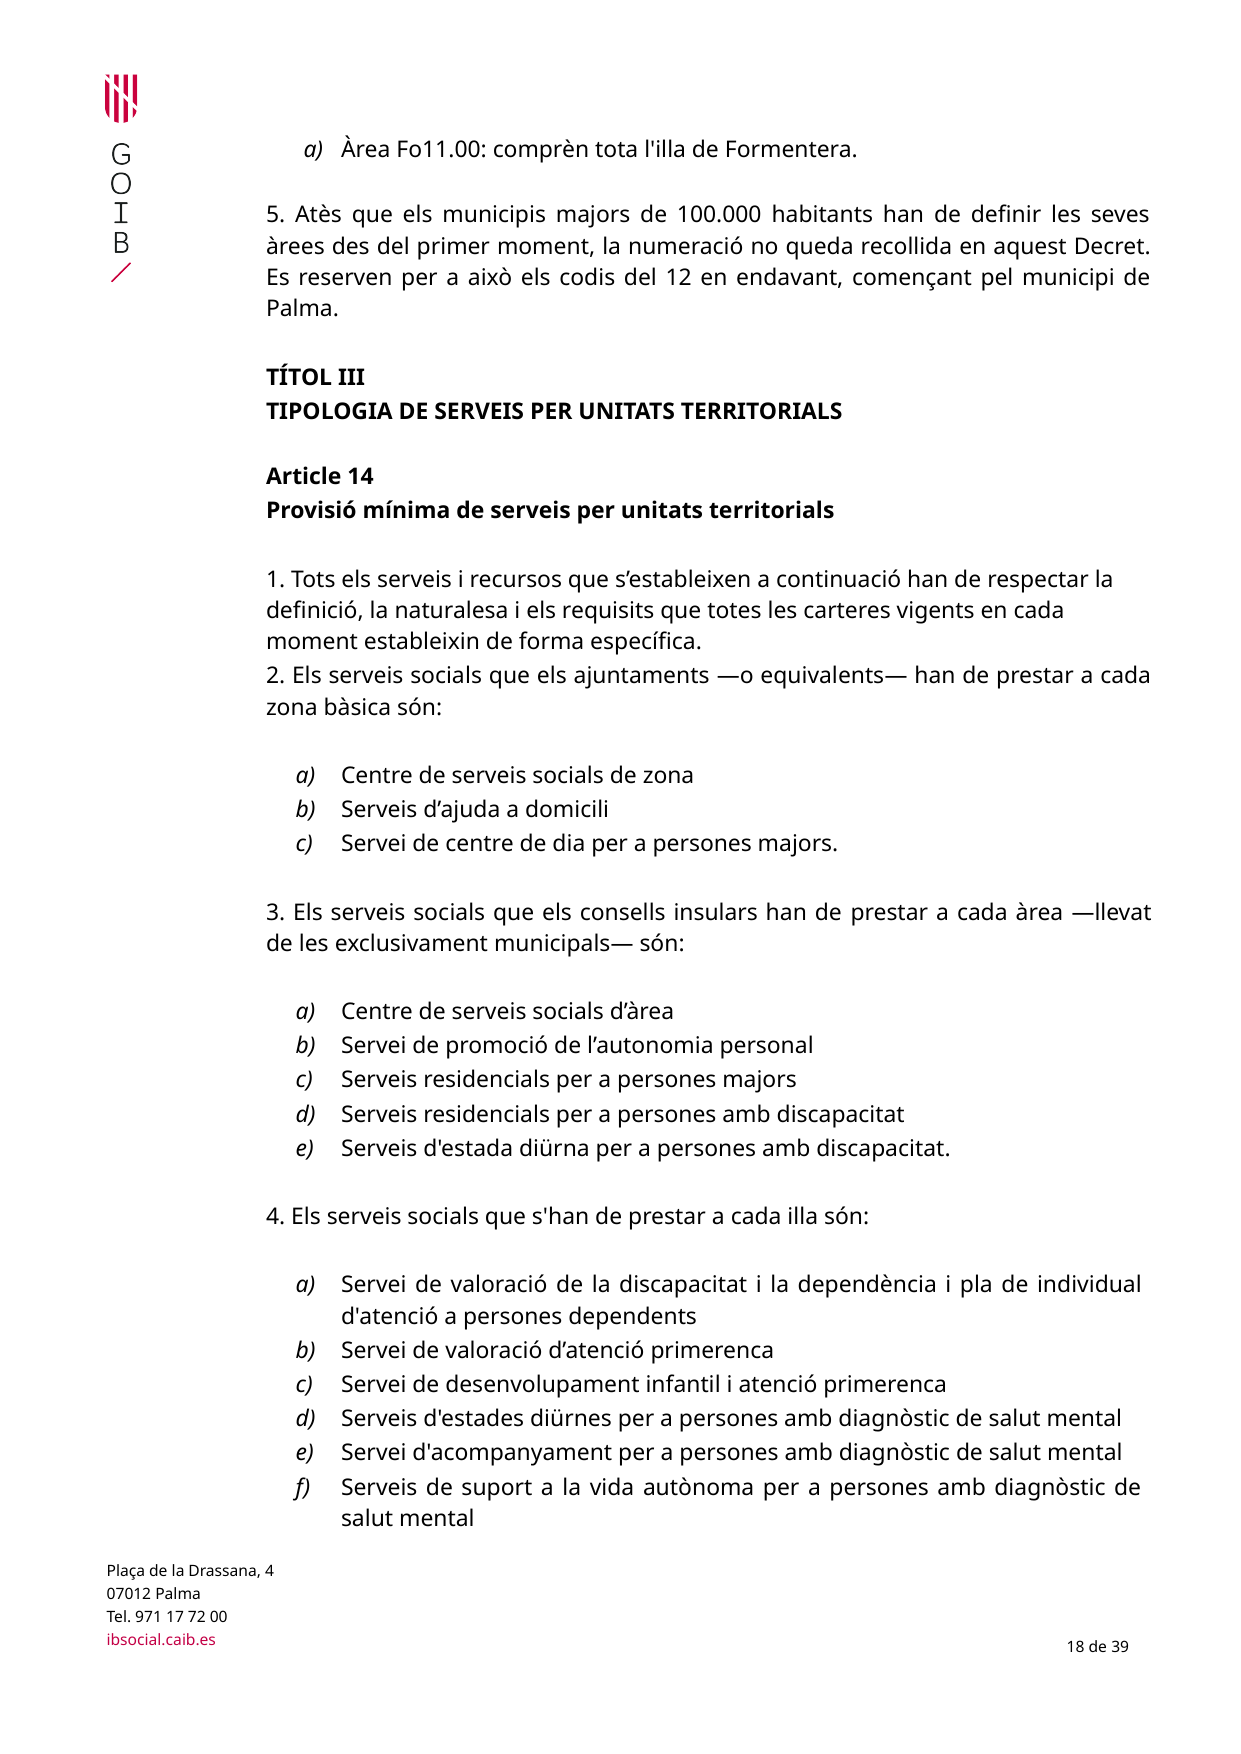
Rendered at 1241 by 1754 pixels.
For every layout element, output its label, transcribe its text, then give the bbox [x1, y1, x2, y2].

list Centre de serveis socials d’àrea [295, 995, 1152, 1026]
list Centre de serveis socials de zona [295, 759, 1152, 790]
list Serveis residencials per a persones majors [295, 1063, 1152, 1094]
list Serveis d'estada diürna per a persones amb discapacitat. [295, 1132, 1152, 1163]
text Article 14 [266, 460, 1152, 491]
list Servei de valoració de la discapacitat i la dependència i pla de individual d'atenció a persones dependents [295, 1268, 1152, 1331]
list Serveis d’ajuda a domicili [295, 793, 1152, 824]
text 4. Els serveis socials que s'han de prestar a cada illa són: [266, 1200, 1152, 1231]
text TÍTOL III [266, 360, 1152, 392]
text 2. Els serveis socials que els ajuntaments —o equivalents— han de prestar a cada zona bàsica són: [266, 659, 1152, 722]
text 5. Atès que els municipis majors de 100.000 habitants han de definir les seves àrees des del primer moment, la numeració no queda recollida en aquest Decret. Es reserven per a això els codis del 12 en endavant, començant pel municipi de Palma. [266, 198, 1152, 323]
list Servei de desenvolupament infantil i atenció primerenca [295, 1368, 1152, 1399]
list Servei de centre de dia per a persones majors. [295, 827, 1152, 858]
list Àrea Fo11.00: comprèn tota l'illa de Formentera. [303, 133, 1152, 164]
list Serveis d'estades diürnes per a persones amb diagnòstic de salut mental [295, 1402, 1152, 1433]
list Serveis de suport a la vida autònoma per a persones amb diagnòstic de salut mental [295, 1470, 1152, 1533]
list Servei d'acompanyament per a persones amb diagnòstic de salut mental [295, 1436, 1152, 1467]
text Provisió mínima de serveis per unitats territorials [266, 494, 1152, 525]
text TIPOLOGIA DE SERVEIS PER UNITATS TERRITORIALS [266, 394, 1152, 426]
list Servei de promoció de l’autonomia personal [295, 1029, 1152, 1060]
text 1. Tots els serveis i recursos que s’estableixen a continuació han de respectar la definició, la naturalesa i els requisits que totes les carteres vigents en cada moment estableixin de forma específica. [266, 562, 1152, 656]
text 3. Els serveis socials que els consells insulars han de prestar a cada àrea —llevat de les exclusivament municipals— són: [266, 895, 1152, 958]
picture [76, 51, 166, 313]
list Serveis residencials per a persones amb discapacitat [295, 1097, 1152, 1129]
list Servei de valoració d’atenció primerenca [295, 1334, 1152, 1365]
